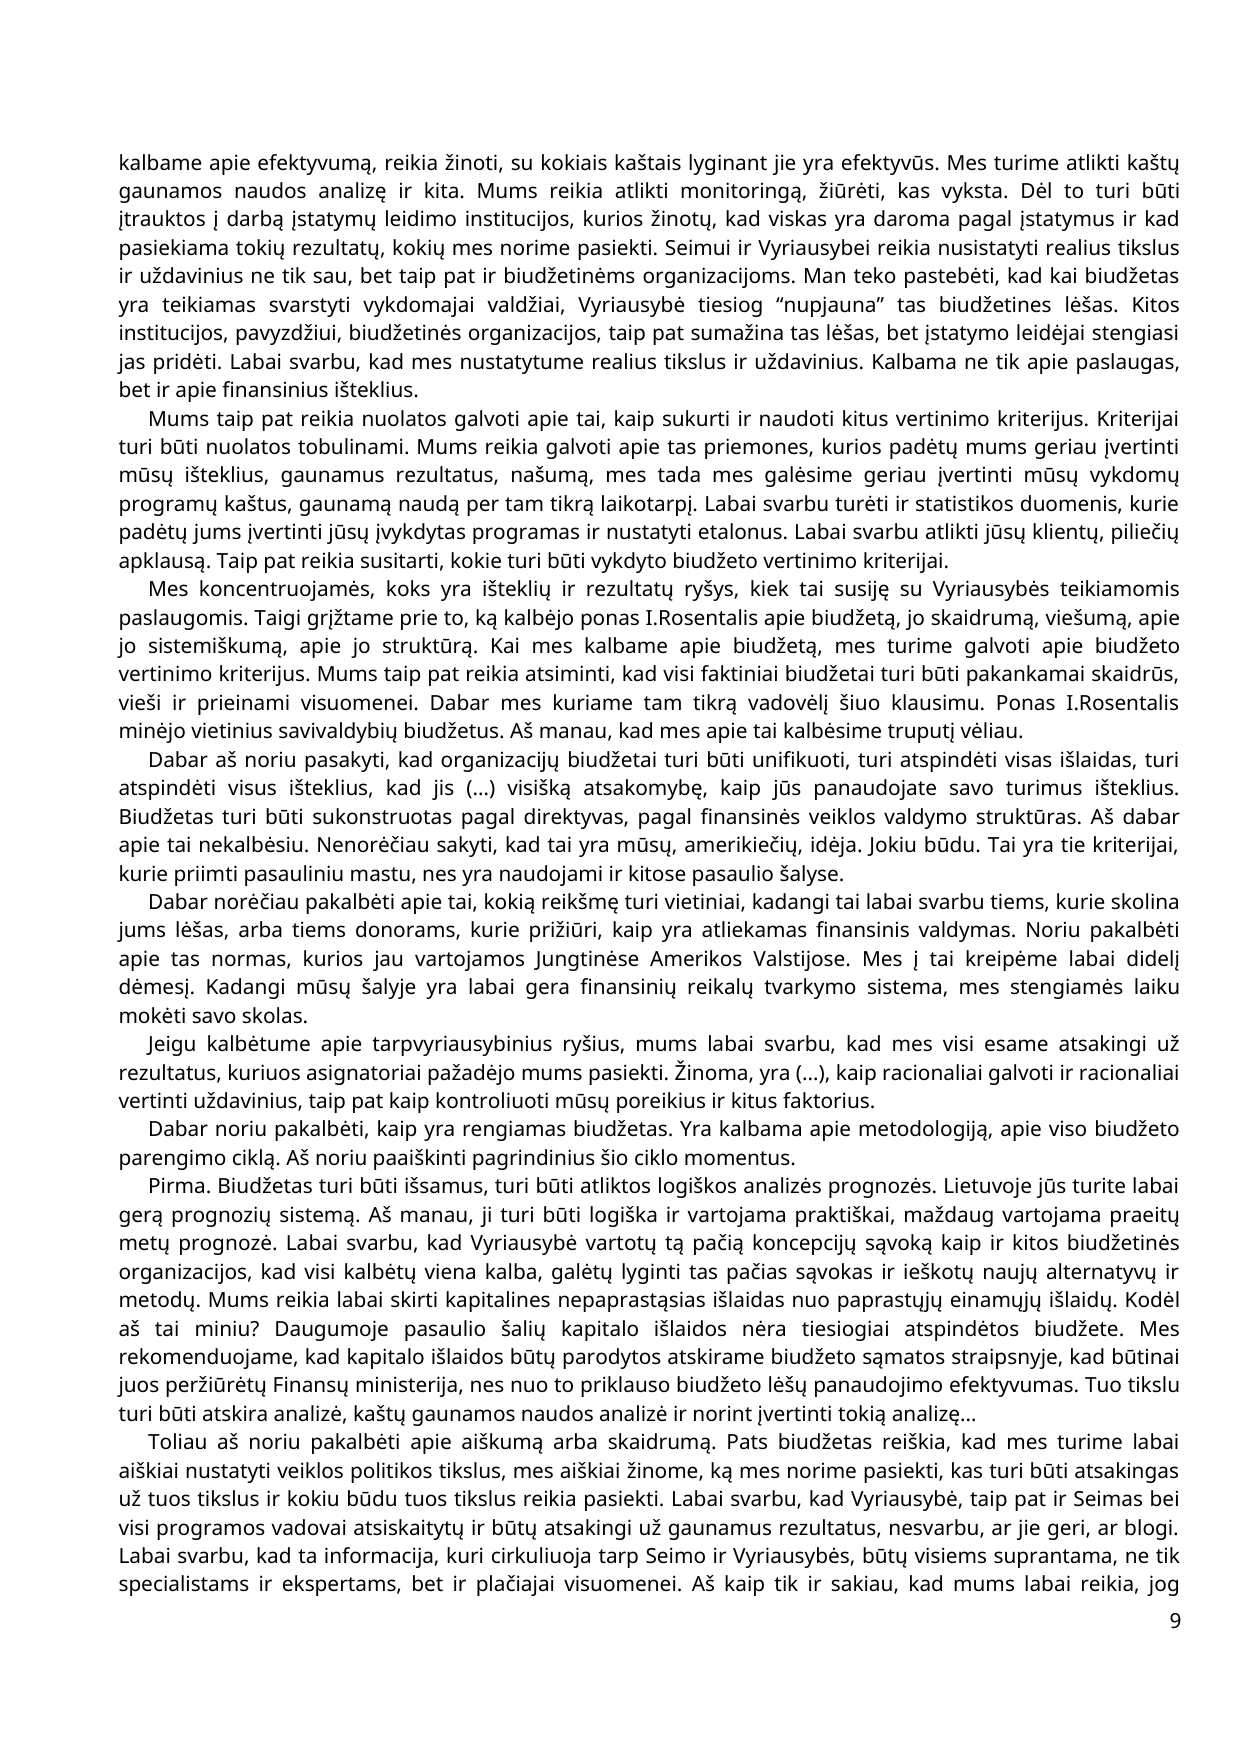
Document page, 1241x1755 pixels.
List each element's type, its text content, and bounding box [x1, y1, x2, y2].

text Dabar noriu pakalbėti, kaip yra rengiamas biudžetas. Yra kalbama apie metodologiją, apie viso biudžeto parengimo ciklą. Aš noriu paaiškinti pagrindinius šio ciklo momentus. [118, 1114, 1181, 1171]
text Toliau aš noriu pakalbėti apie aiškumą arba skaidrumą. Pats biudžetas reiškia, kad mes turime labai aiškiai nustatyti veiklos politikos tikslus, mes aiškiai žinome, ką mes norime pasiekti, kas turi būti atsakingas už tuos tikslus ir kokiu būdu tuos tikslus reikia pasiekti. Labai svarbu, kad Vyriausybė, taip pat ir Seimas bei visi programos vadovai atsiskaitytų ir būtų atsakingi už gaunamus rezultatus, nesvarbu, ar jie geri, ar blogi. Labai svarbu, kad ta informacija, kuri cirkuliuoja tarp Seimo ir Vyriausybės, būtų visiems suprantama, ne tik specialistams ir ekspertams, bet ir plačiajai visuomenei. Aš kaip tik ir sakiau, kad mums labai reikia, jog [118, 1427, 1181, 1598]
text Jeigu kalbėtume apie tarpvyriausybinius ryšius, mums labai svarbu, kad mes visi esame atsakingi už rezultatus, kuriuos asignatoriai pažadėjo mums pasiekti. Žinoma, yra (…), kaip racionaliai galvoti ir racionaliai vertinti uždavinius, taip pat kaip kontroliuoti mūsų poreikius ir kitus faktorius. [118, 1029, 1181, 1114]
text Pirma. Biudžetas turi būti išsamus, turi būti atliktos logiškos analizės prognozės. Lietuvoje jūs turite labai gerą prognozių sistemą. Aš manau, ji turi būti logiška ir vartojama praktiškai, maždaug vartojama praeitų metų prognozė. Labai svarbu, kad Vyriausybė vartotų tą pačią koncepcijų sąvoką kaip ir kitos biudžetinės organizacijos, kad visi kalbėtų viena kalba, galėtų lyginti tas pačias sąvokas ir ieškotų naujų alternatyvų ir metodų. Mums reikia labai skirti kapitalines nepaprastąsias išlaidas nuo paprastųjų einamųjų išlaidų. Kodėl aš tai miniu? Daugumoje pasaulio šalių kapitalo išlaidos nėra tiesiogiai atspindėtos biudžete. Mes rekomenduojame, kad kapitalo išlaidos būtų parodytos atskirame biudžeto sąmatos straipsnyje, kad būtinai juos peržiūrėtų Finansų ministerija, nes nuo to priklauso biudžeto lėšų panaudojimo efektyvumas. Tuo tikslu turi būti atskira analizė, kaštų gaunamos naudos analizė ir norint įvertinti tokią analizę… [118, 1171, 1181, 1427]
text Dabar aš noriu pasakyti, kad organizacijų biudžetai turi būti unifikuoti, turi atspindėti visas išlaidas, turi atspindėti visus išteklius, kad jis (…) visišką atsakomybę, kaip jūs panaudojate savo turimus išteklius. Biudžetas turi būti sukonstruotas pagal direktyvas, pagal finansinės veiklos valdymo struktūras. Aš dabar apie tai nekalbėsiu. Nenorėčiau sakyti, kad tai yra mūsų, amerikiečių, idėja. Jokiu būdu. Tai yra tie kriterijai, kurie priimti pasauliniu mastu, nes yra naudojami ir kitose pasaulio šalyse. [118, 745, 1181, 887]
text Mums taip pat reikia nuolatos galvoti apie tai, kaip sukurti ir naudoti kitus vertinimo kriterijus. Kriterijai turi būti nuolatos tobulinami. Mums reikia galvoti apie tas priemones, kurios padėtų mums geriau įvertinti mūsų išteklius, gaunamus rezultatus, našumą, mes tada mes galėsime geriau įvertinti mūsų vykdomų programų kaštus, gaunamą naudą per tam tikrą laikotarpį. Labai svarbu turėti ir statistikos duomenis, kurie padėtų jums įvertinti jūsų įvykdytas programas ir nustatyti etalonus. Labai svarbu atlikti jūsų klientų, piliečių apklausą. Taip pat reikia susitarti, kokie turi būti vykdyto biudžeto vertinimo kriterijai. [118, 404, 1181, 574]
text kalbame apie efektyvumą, reikia žinoti, su kokiais kaštais lyginant jie yra efektyvūs. Mes turime atlikti kaštų gaunamos naudos analizę ir kita. Mums reikia atlikti monitoringą, žiūrėti, kas vyksta. Dėl to turi būti įtrauktos į darbą įstatymų leidimo institucijos, kurios žinotų, kad viskas yra daroma pagal įstatymus ir kad pasiekiama tokių rezultatų, kokių mes norime pasiekti. Seimui ir Vyriausybei reikia nusistatyti realius tikslus ir uždavinius ne tik sau, bet taip pat ir biudžetinėms organizacijoms. Man teko pastebėti, kad kai biudžetas yra teikiamas svarstyti vykdomajai valdžiai, Vyriausybė tiesiog “nupjauna” tas biudžetines lėšas. Kitos institucijos, pavyzdžiui, biudžetinės organizacijos, taip pat sumažina tas lėšas, bet įstatymo leidėjai stengiasi jas pridėti. Labai svarbu, kad mes nustatytume realius tikslus ir uždavinius. Kalbama ne tik apie paslaugas, bet ir apie finansinius išteklius. [118, 148, 1181, 404]
text Dabar norėčiau pakalbėti apie tai, kokią reikšmę turi vietiniai, kadangi tai labai svarbu tiems, kurie skolina jums lėšas, arba tiems donorams, kurie prižiūri, kaip yra atliekamas finansinis valdymas. Noriu pakalbėti apie tas normas, kurios jau vartojamos Jungtinėse Amerikos Valstijose. Mes į tai kreipėme labai didelį dėmesį. Kadangi mūsų šalyje yra labai gera finansinių reikalų tvarkymo sistema, mes stengiamės laiku mokėti savo skolas. [118, 887, 1181, 1029]
text Mes koncentruojamės, koks yra išteklių ir rezultatų ryšys, kiek tai susiję su Vyriausybės teikiamomis paslaugomis. Taigi grįžtame prie to, ką kalbėjo ponas I.Rosentalis apie biudžetą, jo skaidrumą, viešumą, apie jo sistemiškumą, apie jo struktūrą. Kai mes kalbame apie biudžetą, mes turime galvoti apie biudžeto vertinimo kriterijus. Mums taip pat reikia atsiminti, kad visi faktiniai biudžetai turi būti pakankamai skaidrūs, vieši ir prieinami visuomenei. Dabar mes kuriame tam tikrą vadovėlį šiuo klausimu. Ponas I.Rosentalis minėjo vietinius savivaldybių biudžetus. Aš manau, kad mes apie tai kalbėsime truputį vėliau. [118, 574, 1181, 745]
